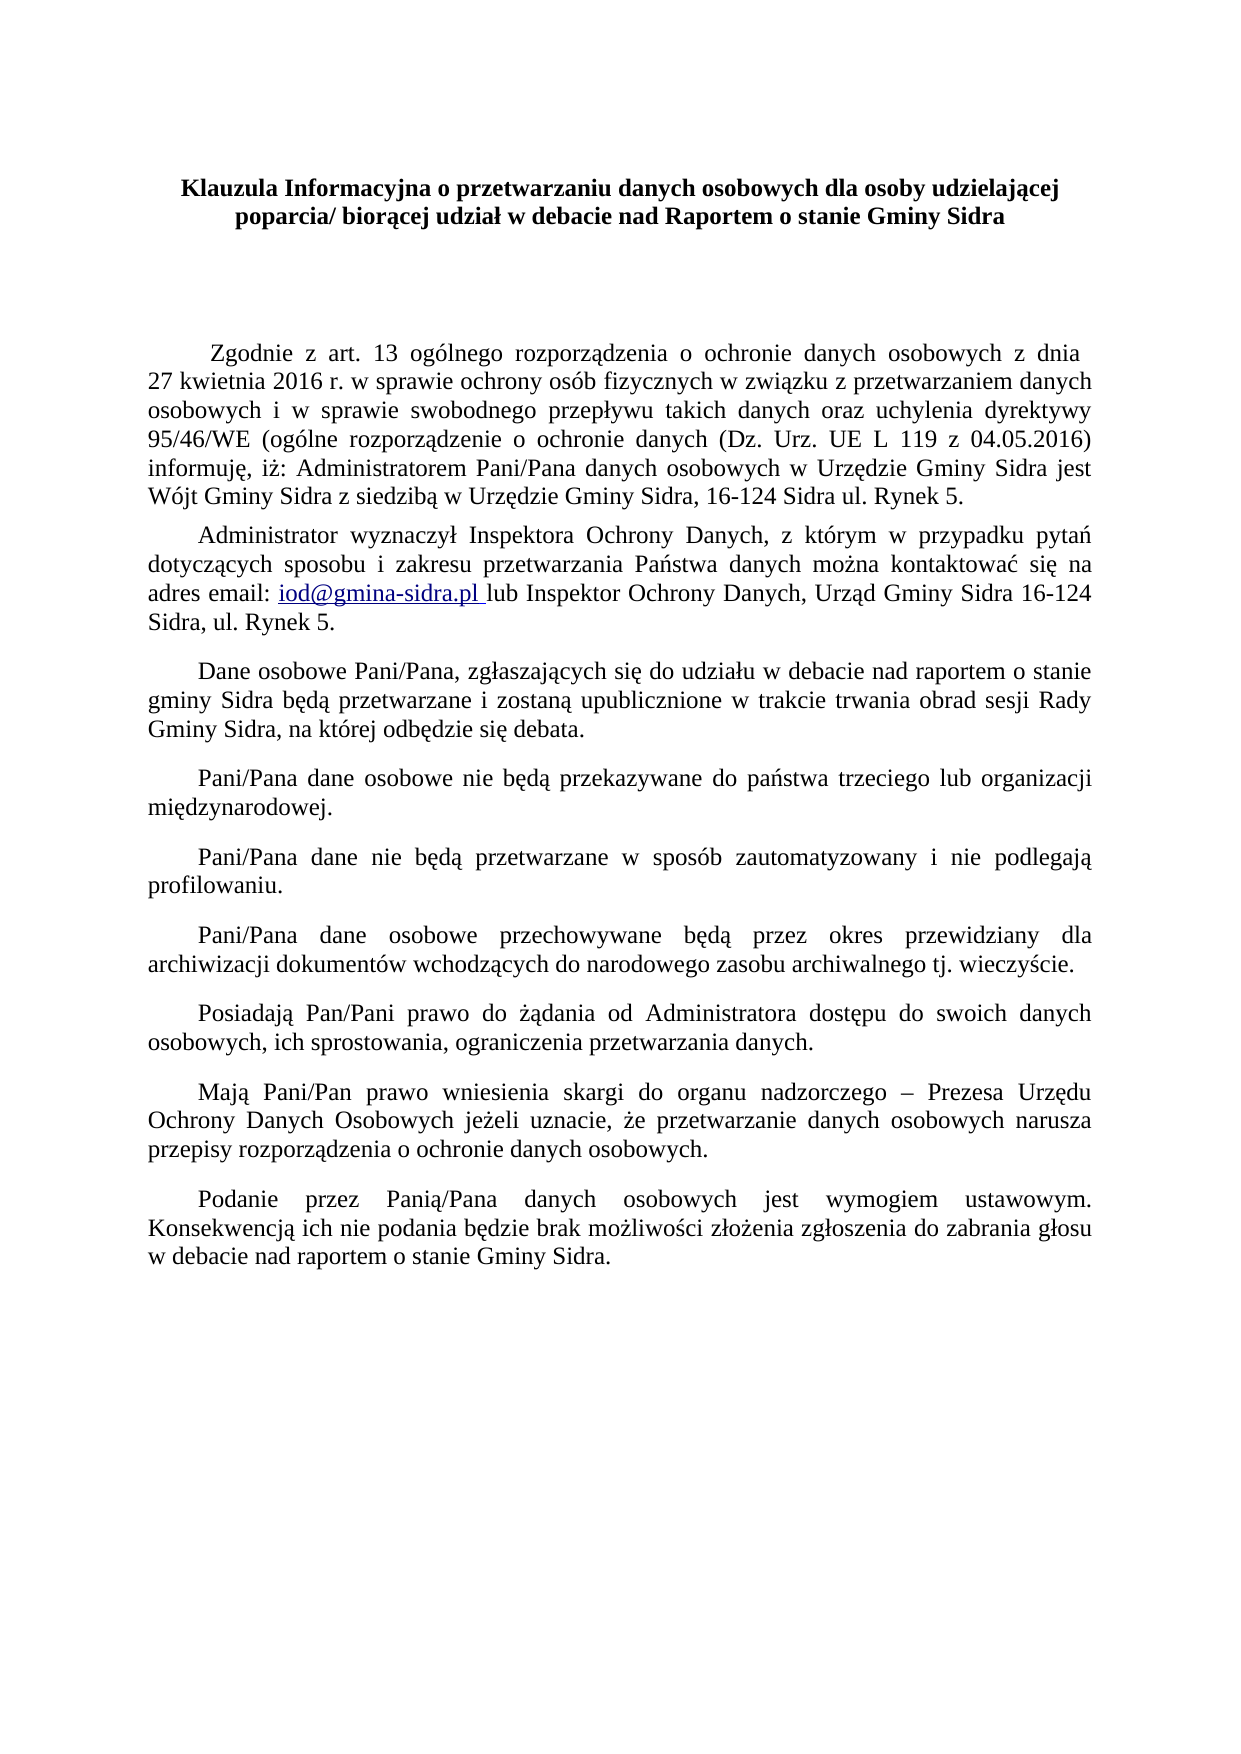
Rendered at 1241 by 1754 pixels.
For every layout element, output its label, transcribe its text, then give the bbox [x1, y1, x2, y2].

text Posiadają Pan/Pani prawo do żądania od Administratora dostępu do swoich danych osobowych, ich sprostowania, ograniczenia przetwarzania danych. [148, 998, 1093, 1056]
text Pani/Pana dane osobowe nie będą przekazywane do państwa trzeciego lub organizacji międzynarodowej. [148, 763, 1093, 821]
text Pani/Pana dane osobowe przechowywane będą przez okres przewidziany dla archiwizacji dokumentów wchodzących do narodowego zasobu archiwalnego tj. wieczyście. [148, 920, 1093, 978]
text Klauzula Informacyjna o przetwarzaniu danych osobowych dla osoby udzielającej poparcia/ biorącej udział w debacie nad Raportem o stanie Gminy Sidra [148, 173, 1093, 230]
text Mają Pani/Pan prawo wniesienia skargi do organu nadzorczego – Prezesa Urzędu Ochrony Danych Osobowych jeżeli uznacie, że przetwarzanie danych osobowych narusza przepisy rozporządzenia o ochronie danych osobowych. [148, 1077, 1093, 1163]
text Dane osobowe Pani/Pana, zgłaszających się do udziału w debacie nad raportem o stanie gminy Sidra będą przetwarzane i zostaną upublicznione w trakcie trwania obrad sesji Rady Gminy Sidra, na której odbędzie się debata. [148, 656, 1093, 743]
text Administrator wyznaczył Inspektora Ochrony Danych, z którym w przypadku pytań dotyczących sposobu i zakresu przetwarzania Państwa danych można kontaktować się na adres email: iod@gmina-sidra.pl lub Inspektor Ochrony Danych, Urząd Gminy Sidra 16-124 Sidra, ul. Rynek 5. [148, 521, 1093, 636]
text Pani/Pana dane nie będą przetwarzane w sposób zautomatyzowany i nie podlegają profilowaniu. [148, 842, 1093, 899]
text Zgodnie z art. 13 ogólnego rozporządzenia o ochronie danych osobowych z dnia 27 kwietnia 2016 r. w sprawie ochrony osób fizycznych w związku z przetwarzaniem danych osobowych i w sprawie swobodnego przepływu takich danych oraz uchylenia dyrektywy 95/46/WE (ogólne rozporządzenie o ochronie danych (Dz. Urz. UE L 119 z 04.05.2016) informuję, iż: Administratorem Pani/Pana danych osobowych w Urzędzie Gminy Sidra jest Wójt Gminy Sidra z siedzibą w Urzędzie Gminy Sidra, 16-124 Sidra ul. Rynek 5. [148, 338, 1093, 510]
text Podanie przez Panią/Pana danych osobowych jest wymogiem ustawowym. Konsekwencją ich nie podania będzie brak możliwości złożenia zgłoszenia do zabrania głosu w debacie nad raportem o stanie Gminy Sidra. [148, 1184, 1093, 1270]
